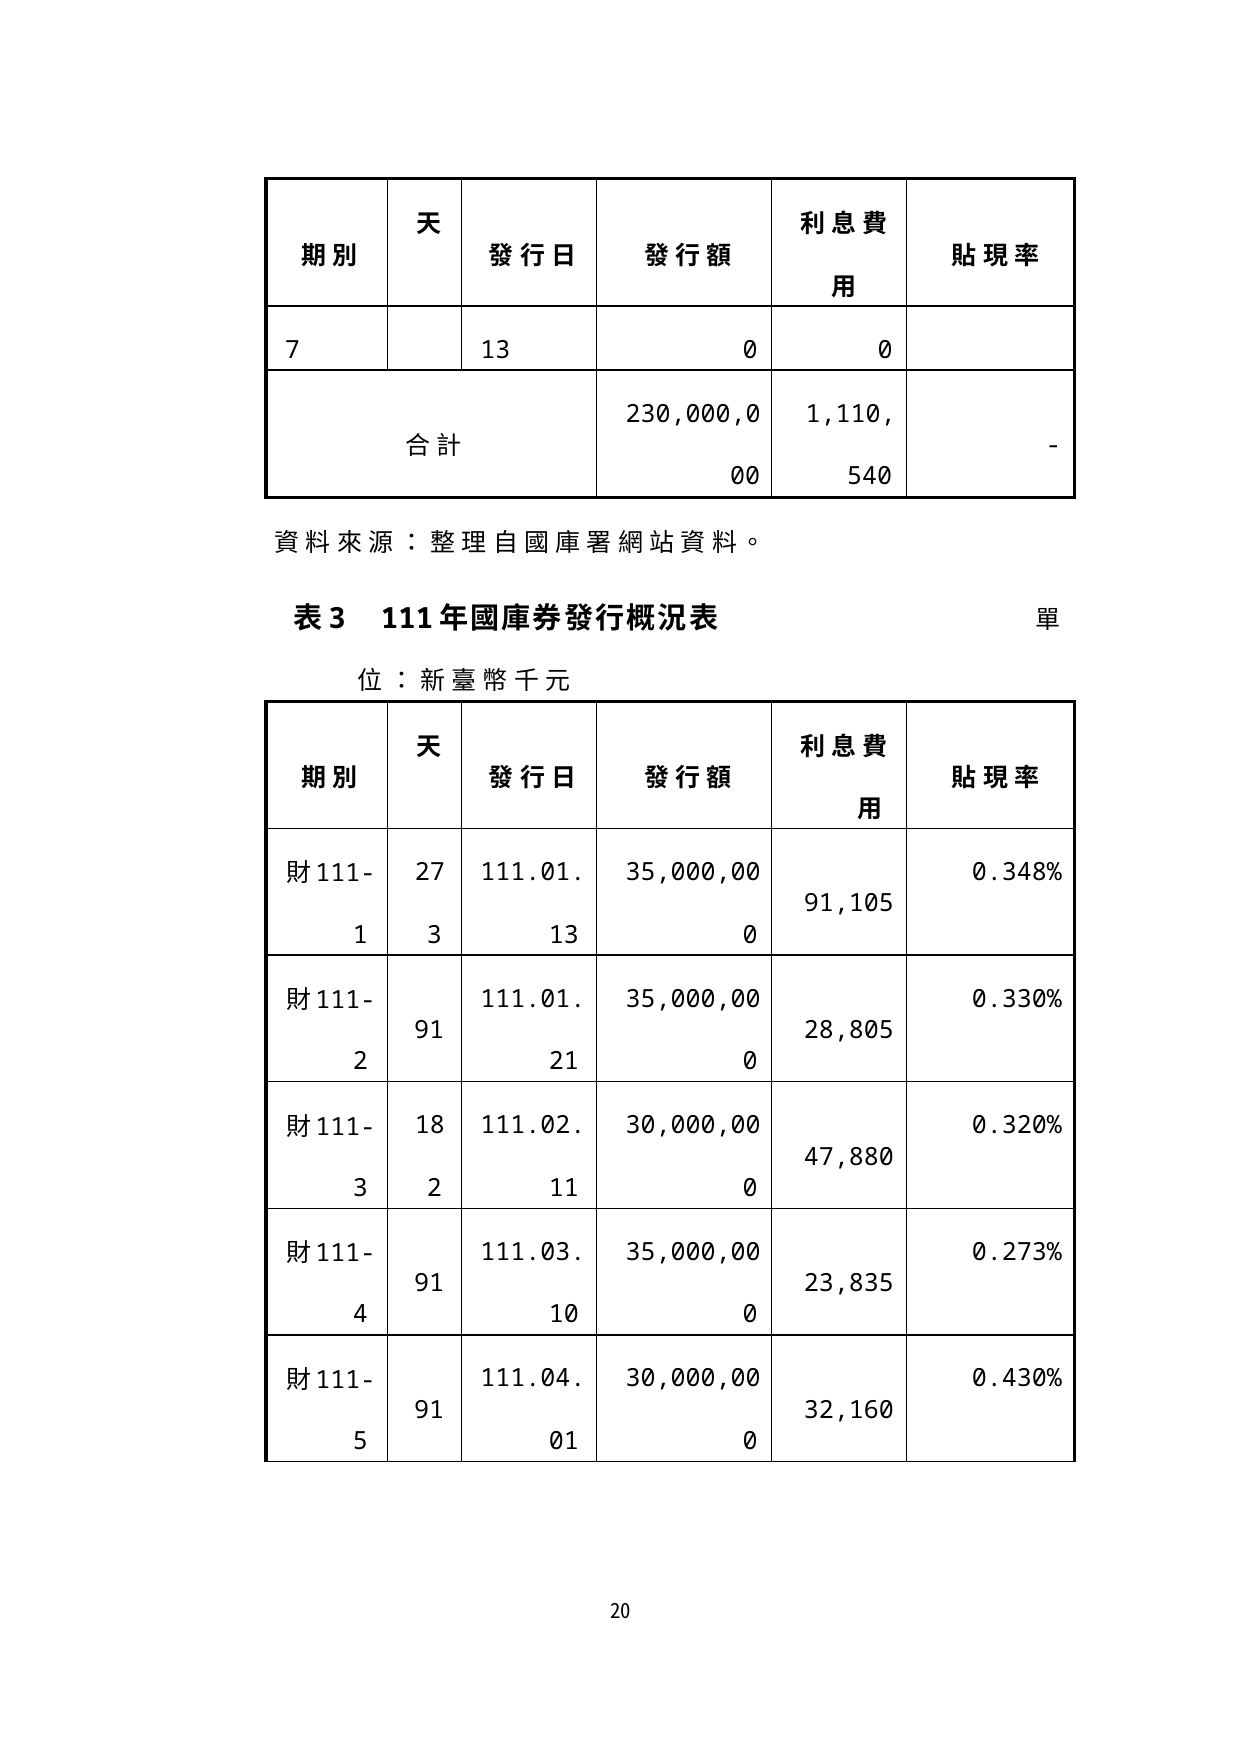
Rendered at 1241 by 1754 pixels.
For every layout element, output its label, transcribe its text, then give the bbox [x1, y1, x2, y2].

table_cell 35,000,000 [597, 956, 771, 1081]
table_cell 財111-5 [268, 1336, 387, 1461]
table_cell 35,000,000 [597, 1209, 771, 1334]
table_cell 35,000,000 [597, 829, 771, 954]
table_cell 91 [388, 1209, 461, 1334]
table_cell 0.320% [907, 1082, 1073, 1207]
table_cell 財111-4 [268, 1209, 387, 1334]
table_header 貼現率 [907, 180, 1073, 305]
table_cell [907, 307, 1073, 369]
table_cell 30,000,000 [597, 1082, 771, 1207]
table_cell 0.273% [907, 1209, 1073, 1334]
text 資料來源：整理自國庫署網站資料。 [177, 499, 1063, 562]
table_header 發行額 [597, 703, 771, 828]
table_cell 182 [388, 1082, 461, 1207]
table_cell 32,160 [772, 1336, 906, 1461]
table_cell 273 [388, 829, 461, 954]
table_cell 財111-2 [268, 956, 387, 1081]
table_cell 0.330% [907, 956, 1073, 1081]
table_cell 91,105 [772, 829, 906, 954]
table_header 利息費用 [772, 703, 906, 828]
table_cell 1,110,540 [772, 371, 906, 496]
table_cell 合計 [268, 371, 596, 496]
table_cell - [907, 371, 1073, 496]
table_header 發行日 [462, 703, 596, 828]
table_cell 47,880 [772, 1082, 906, 1207]
table_cell 7 [268, 307, 387, 369]
table_cell 111.04.01 [462, 1336, 596, 1461]
table_cell 111.03.10 [462, 1209, 596, 1334]
table_cell 30,000,000 [597, 1336, 771, 1461]
table_cell 111.01.13 [462, 829, 596, 954]
text 表3 111年國庫券發行概況表 單位：新臺幣千元 [163, 574, 1078, 699]
table_header 貼現率 [907, 703, 1073, 828]
table_cell 財111-1 [268, 829, 387, 954]
table_cell 0.348% [907, 829, 1073, 954]
table_cell 111.02.11 [462, 1082, 596, 1207]
table_cell 財111-3 [268, 1082, 387, 1207]
table_cell 230,000,000 [597, 371, 771, 496]
table_header 天期 [388, 703, 461, 828]
table_cell 0.430% [907, 1336, 1073, 1461]
table_cell 23,835 [772, 1209, 906, 1334]
table_cell 28,805 [772, 956, 906, 1081]
table_cell 91 [388, 956, 461, 1081]
table_cell 0 [597, 307, 771, 369]
table_header 發行額 [597, 180, 771, 305]
table_cell 13 [462, 307, 596, 369]
table_header 期別 [268, 180, 387, 305]
table_cell 111.01.21 [462, 956, 596, 1081]
table_cell [388, 307, 461, 369]
table_cell 0 [772, 307, 906, 369]
table_cell 91 [388, 1336, 461, 1461]
table_header 期別 [268, 703, 387, 828]
table_header 發行日 [462, 180, 596, 305]
table_header 天期 [388, 180, 461, 305]
table_header 利息費用 [772, 180, 906, 305]
